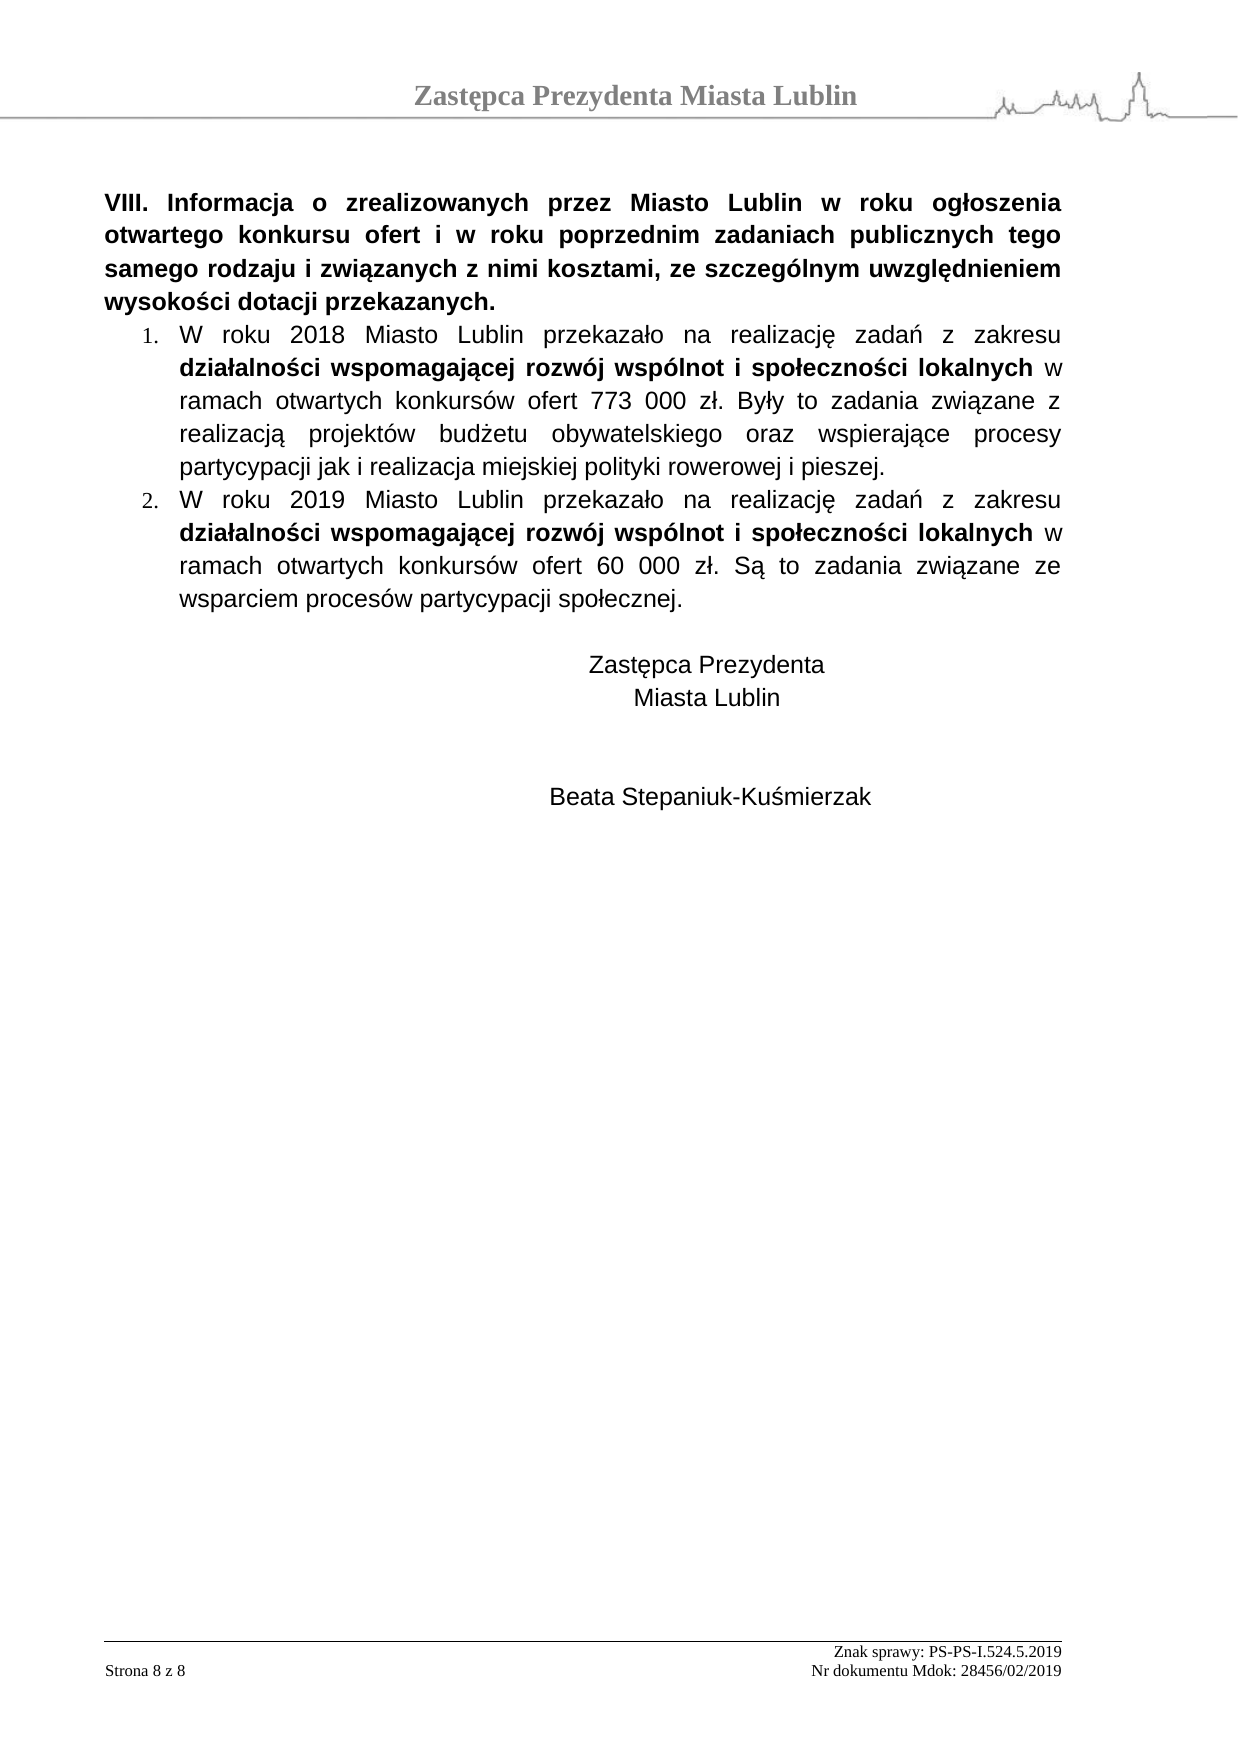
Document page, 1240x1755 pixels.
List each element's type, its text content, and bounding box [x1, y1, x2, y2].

list W roku 2018 Miasto Lublin przekazało na realizację zadań z zakresu działalności wspomagającej rozwój wspólnot i społeczności lokalnych w ramach otwartych konkursów ofert 773 000 zł. Były to zadania związane z realizacją projektów budżetu obywatelskiego oraz wspierające procesy partycypacji jak i realizacja miejskiej polityki rowerowej i pieszej. [142, 319, 1062, 480]
list W roku 2019 Miasto Lublin przekazało na realizację zadań z zakresu działalności wspomagającej rozwój wspólnot i społeczności lokalnych w ramach otwartych konkursów ofert 60 000 zł. Są to zadania związane ze wsparciem procesów partycypacji społecznej. [142, 485, 1062, 612]
picture [0, 72, 1240, 125]
text Zastępca Prezydenta Miasta Lublin Beata Stepaniuk-Kuśmierzak [358, 650, 1062, 844]
text VIII. Informacja o zrealizowanych przez Miasto Lublin w roku ogłoszenia otwartego konkursu ofert i w roku poprzednim zadaniach publicznych tego samego rodzaju i związanych z nimi kosztami, ze szczególnym uwzględnieniem wysokości dotacji przekazanych. [104, 187, 1062, 315]
